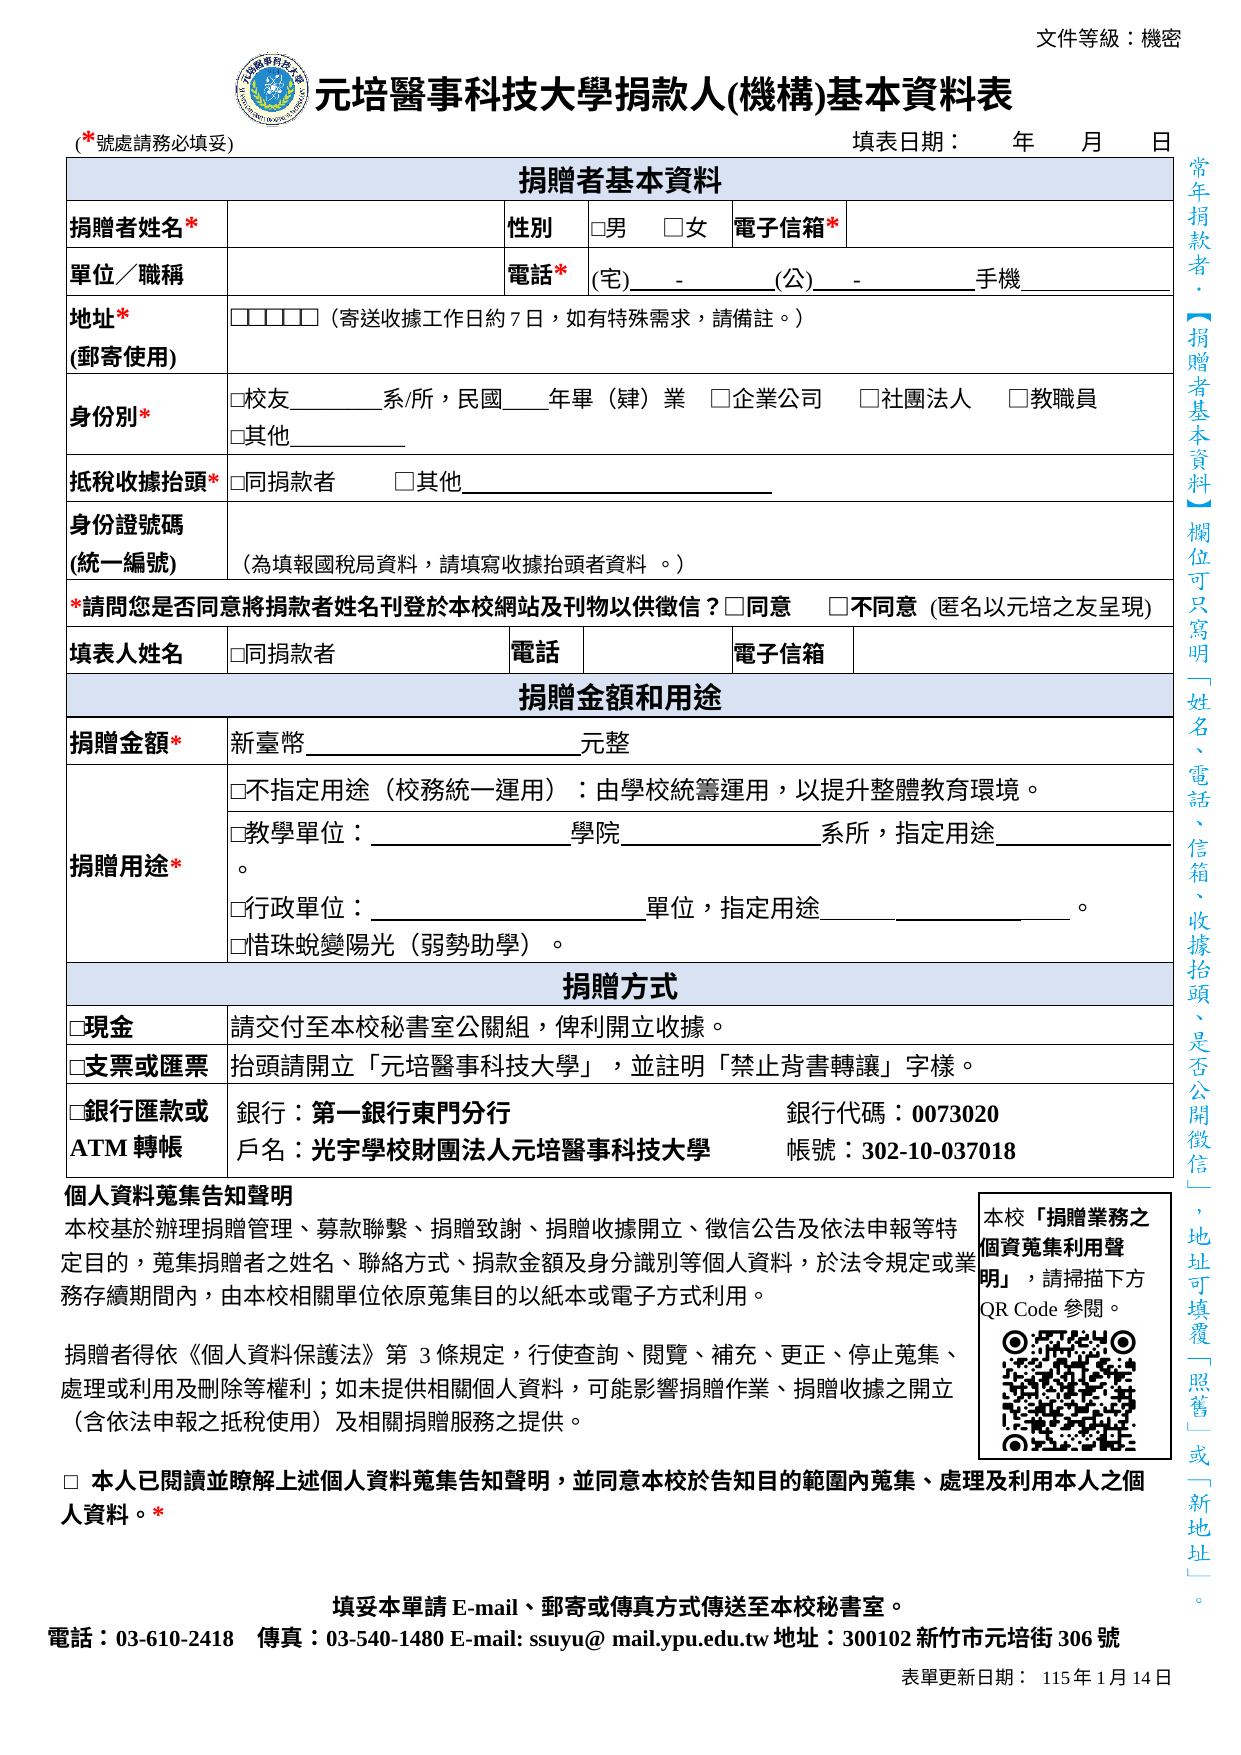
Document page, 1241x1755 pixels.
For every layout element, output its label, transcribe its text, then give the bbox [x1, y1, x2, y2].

table_cell □不指定用途（校務統一運用）：由學校統籌運用，以提升整體教育環境。 [228, 765, 1173, 811]
table_cell 抬頭請開立「元培醫事科技大學」，並註明「禁止背書轉讓」字樣。 [228, 1045, 1173, 1082]
table_cell □校友________系/所，民國____年畢（肄）業 □企業公司 □社團法人 □教職員 □其他__________ [228, 374, 1173, 454]
table_cell （為填報國稅局資料，請填寫收據抬頭者資料 。） [228, 540, 1173, 579]
table_cell 捐贈用途* [67, 765, 227, 962]
table_cell 捐贈金額* [67, 718, 227, 764]
table_cell [228, 201, 504, 247]
table_cell 抵稅收據抬頭* [67, 455, 227, 501]
table_cell 地址* (郵寄使用) [67, 296, 227, 373]
table_cell [228, 248, 504, 294]
text (*號處請務必填妥) 填表日期： 年 月 日 [75, 119, 1182, 157]
table_cell 單位／職稱 [67, 248, 227, 294]
table_cell 電話* [505, 248, 588, 294]
table_cell (宅) - (公) - 手機 [589, 248, 1173, 294]
table_cell □銀行匯款或 ATM轉帳 [67, 1084, 227, 1177]
text [75, 65, 249, 119]
table_cell [854, 627, 1173, 673]
table_cell □男 □女 [589, 201, 732, 247]
table_cell 新臺幣 元整 [228, 718, 1173, 764]
table_cell 性別 [505, 201, 588, 247]
table_cell □同捐款者 □其他 [228, 455, 1173, 501]
table_cell 身份證號碼 (統一編號) [67, 502, 227, 579]
table_cell *請問您是否同意將捐款者姓名刊登於本校網站及刊物以供徵信？□同意 □不同意 (匿名以元培之友呈現) [67, 580, 1173, 626]
table_cell [228, 502, 1173, 540]
text 捐贈者得依《個人資料保護法》第 3 條規定，行使查詢、閱覽、補充、更正、停止蒐集、處理或利用及刪除等權利；如未提供相關個人資料，可能影響捐贈作業、捐贈收據之開立（含依法申報之抵稅使用）及相關捐贈服務之提供。 [60, 1337, 978, 1437]
text 本校基於辦理捐贈管理、募款聯繫、捐贈致謝、捐贈收據開立、徵信公告及依法申報等特定目的，蒐集捐贈者之姓名、聯絡方式、捐款金額及身分識別等個人資料，於法令規定或業務存續期間內，由本校相關單位依原蒐集目的以紙本或電子方式利用。 [60, 1211, 978, 1311]
text 個人資料蒐集告知聲明 [60, 1178, 1178, 1211]
table_header 捐贈者基本資料 [67, 158, 1173, 200]
table_cell [584, 627, 732, 673]
table_cell 請交付至本校秘書室公關組，俾利開立收據。 [228, 1006, 1173, 1044]
table_cell 電話 [510, 627, 583, 673]
table_cell 身份別* [67, 374, 227, 454]
text 元培醫事科技大學捐款人(機構)基本資料表 [296, 65, 1178, 119]
table_cell 銀行：第一銀行東門分行 銀行代碼：0073020 戶名：光宇學校財團法人元培醫事科技大學 帳號：302-10-037018 [228, 1084, 1173, 1177]
table_cell □現金 [67, 1006, 227, 1044]
table_cell 電子信箱 [733, 627, 853, 673]
text □ 本人已閱讀並瞭解上述個人資料蒐集告知聲明，並同意本校於告知目的範圍內蒐集、處理及利用本人之個人資料。* [60, 1463, 1165, 1530]
table_cell □□□□□（寄送收據工作日約7日，如有特殊需求，請備註。） [228, 296, 1173, 373]
table_cell [847, 201, 1173, 247]
table_cell □同捐款者 [228, 627, 509, 673]
table_cell □教學單位： 學院 系所，指定用途 。 □行政單位： 單位，指定用途＿＿＿ ＿＿。 □惜珠蛻變陽光（弱勢助學）。 [228, 812, 1173, 962]
text [980, 1194, 1170, 1458]
table_cell 電子信箱* [733, 201, 846, 247]
text 本校「捐贈業務之個資蒐集利用聲明」，請掃描下方 QR Code 參閱。 [980, 1201, 1155, 1322]
table_cell 捐贈方式 [67, 963, 1173, 1005]
table_cell □支票或匯票 [67, 1045, 227, 1082]
table_cell 填表人姓名 [67, 627, 227, 673]
table_cell 捐贈金額和用途 [67, 674, 1173, 716]
table_cell 捐贈者姓名* [67, 201, 227, 247]
